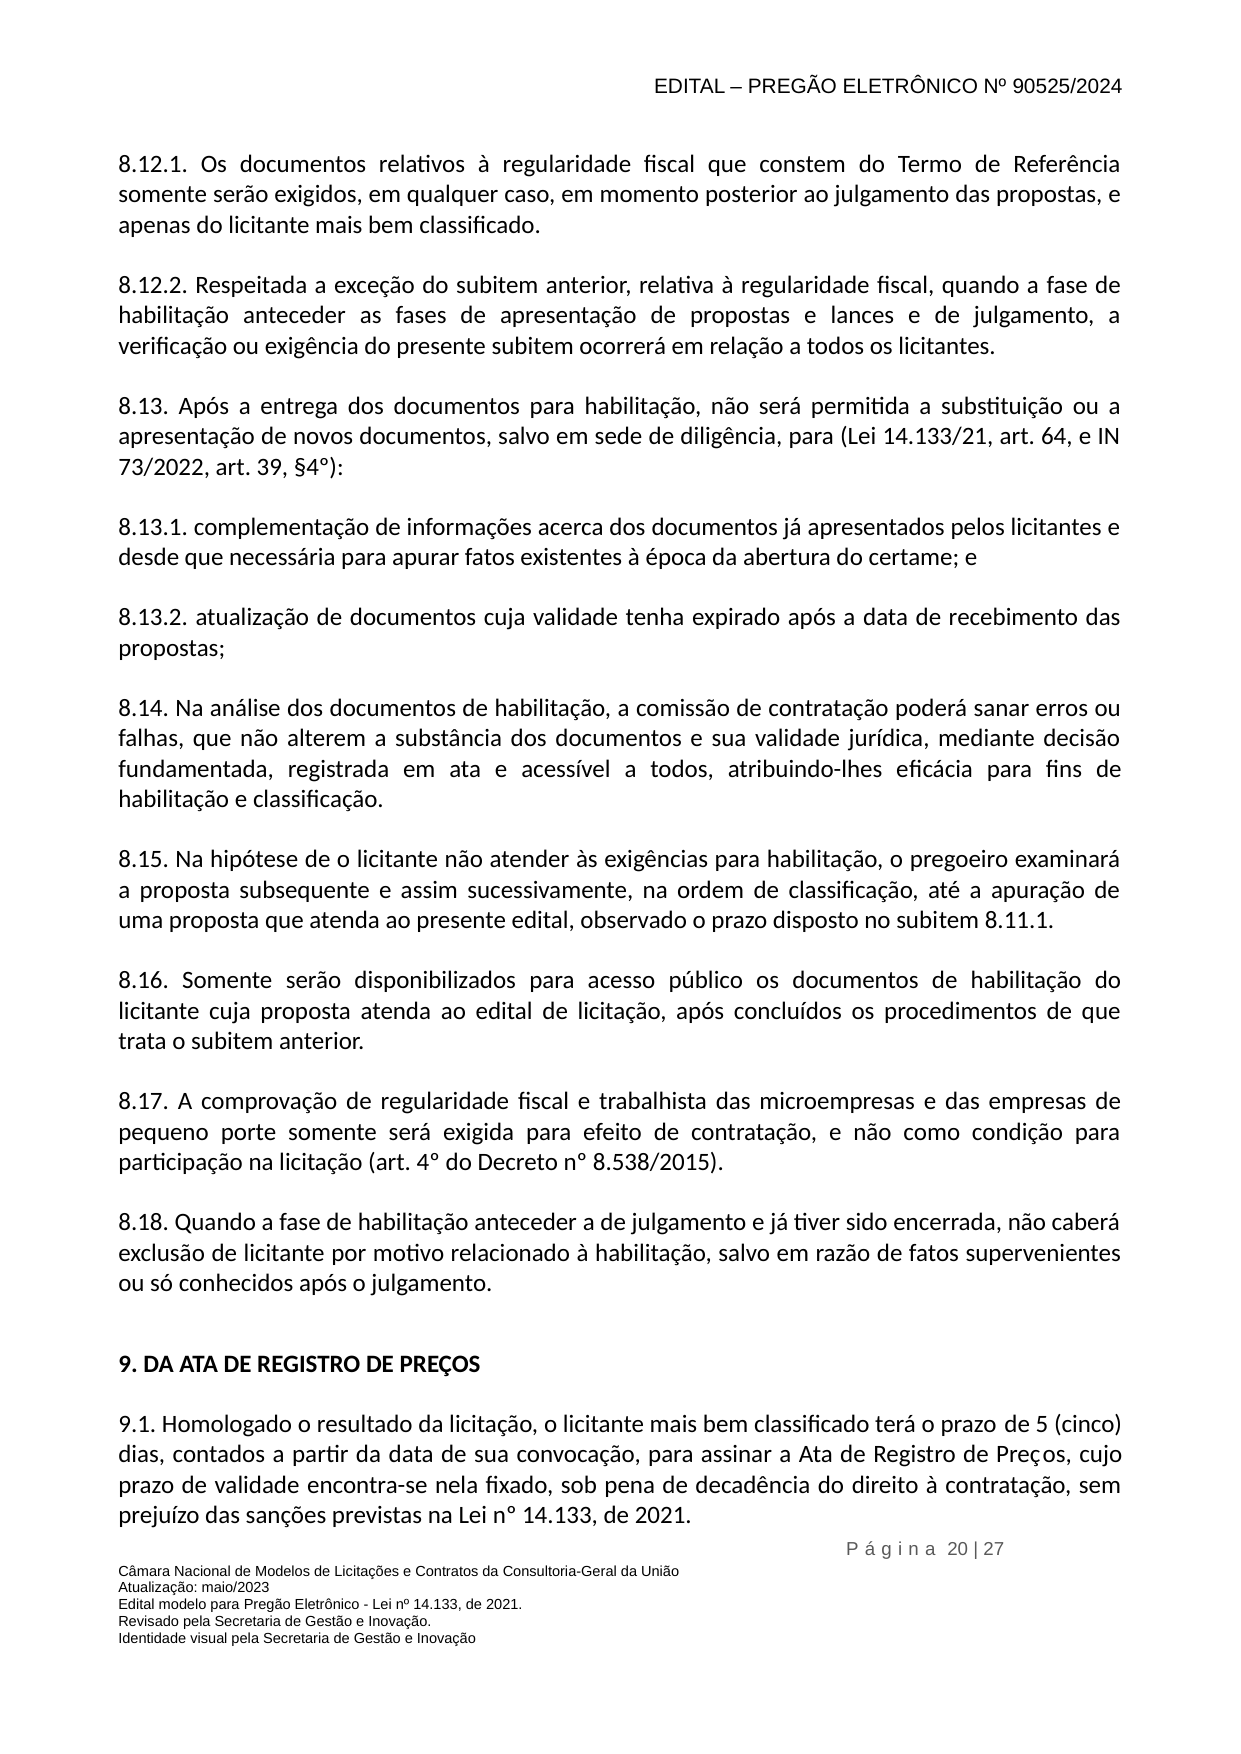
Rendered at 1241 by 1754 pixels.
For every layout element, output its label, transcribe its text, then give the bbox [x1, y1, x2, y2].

subtitle 9. DA ATA DE REGISTRO DE PREÇOS [118, 1348, 1122, 1379]
text 8.16. Somente serão disponibilizados para acesso público os documentos de habilitação do licitante cuja proposta atenda ao edital de licitação, após concluídos os procedimentos de que trata o subitem anterior. [118, 964, 1122, 1056]
text 8.15. Na hipótese de o licitante não atender às exigências para habilitação, o pregoeiro examinará a proposta subsequente e assim sucessivamente, na ordem de classificação, até a apuração de uma proposta que atenda ao presente edital, observado o prazo disposto no subitem 8.11.1. [118, 843, 1122, 935]
text 8.14. Na análise dos documentos de habilitação, a comissão de contratação poderá sanar erros ou falhas, que não alterem a substância dos documentos e sua validade jurídica, mediante decisão fundamentada, registrada em ata e acessível a todos, atribuindo-lhes eﬁcácia para fins de habilitação e classificação. [118, 692, 1122, 814]
text 8.13.1. complementação de informações acerca dos documentos já apresentados pelos licitantes e desde que necessária para apurar fatos existentes à época da abertura do certame; e [118, 511, 1122, 572]
text 8.12.1. Os documentos relativos à regularidade fiscal que constem do Termo de Referência somente serão exigidos, em qualquer caso, em momento posterior ao julgamento das propostas, e apenas do licitante mais bem classificado. [118, 148, 1122, 239]
text 9.1. Homologado o resultado da licitação, o licitante mais bem classificado terá o prazo de 5 (cinco) dias, contados a partir da data de sua convocação, para assinar a Ata de Registro de Preços, cujo prazo de validade encontra-se nela fixado, sob pena de decadência do direito à contratação, sem prejuízo das sanções previstas na Lei nº 14.133, de 2021. [118, 1408, 1122, 1530]
text 8.17. A comprovação de regularidade fiscal e trabalhista das microempresas e das empresas de pequeno porte somente será exigida para efeito de contratação, e não como condição para participação na licitação (art. 4º do Decreto nº 8.538/2015). [118, 1086, 1122, 1177]
text 8.18. Quando a fase de habilitação anteceder a de julgamento e já tiver sido encerrada, não caberá exclusão de licitante por motivo relacionado à habilitação, salvo em razão de fatos supervenientes ou só conhecidos após o julgamento. [118, 1207, 1122, 1298]
text 8.13.2. atualização de documentos cuja validade tenha expirado após a data de recebimento das propostas; [118, 601, 1122, 662]
text 8.13. Após a entrega dos documentos para habilitação, não será permitida a substituição ou a apresentação de novos documentos, salvo em sede de diligência, para (Lei 14.133/21, art. 64, e IN 73/2022, art. 39, §4º): [118, 390, 1122, 481]
text 8.12.2. Respeitada a exceção do subitem anterior, relativa à regularidade fiscal, quando a fase de habilitação anteceder as fases de apresentação de propostas e lances e de julgamento, a verificação ou exigência do presente subitem ocorrerá em relação a todos os licitantes. [118, 269, 1122, 360]
